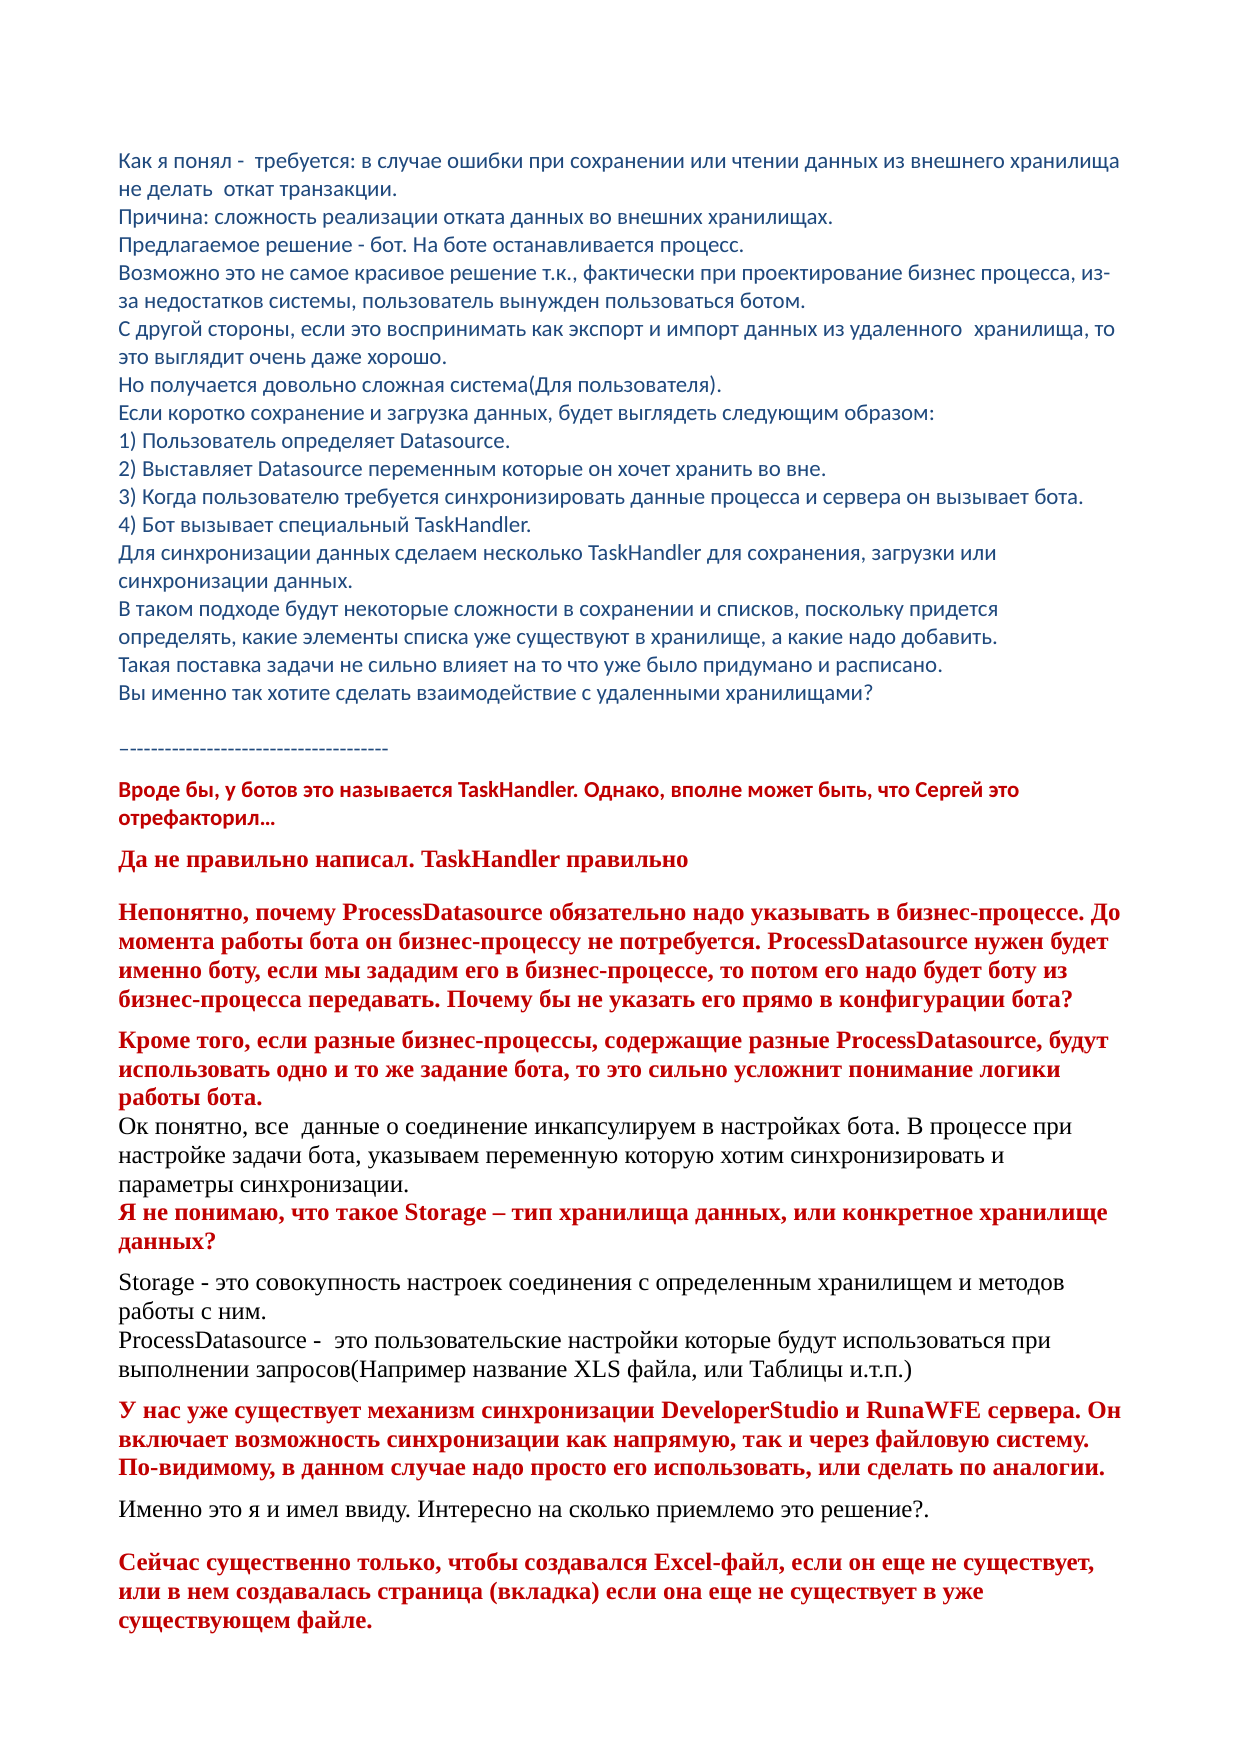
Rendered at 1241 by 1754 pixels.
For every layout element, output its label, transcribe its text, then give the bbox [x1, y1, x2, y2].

text Непонятно, почему ProcessDatasource обязательно надо указывать в бизнес-процессе. До момента работы бота он бизнес-процессу не потребуется. ProcessDatasource нужен будет именно боту, если мы зададим его в бизнес-процессе, то потом его надо будет боту из бизнес-процесса передавать. Почему бы не указать его прямо в конфигурации бота? [118, 897, 1122, 1012]
text Сейчас существенно только, чтобы создавался Excel-файл, если он еще не существует, или в нем создавалась страница (вкладка) если она еще не существует в уже существующем файле. [118, 1547, 1122, 1634]
text Кроме того, если разные бизнес-процессы, содержащие разные ProcessDatasource, будут использовать одно и то же задание бота, то это сильно усложнит понимание логики работы бота. [118, 1025, 1122, 1111]
text Я не понимаю, что такое Storage – тип хранилища данных, или конкретное хранилище данных? [118, 1197, 1122, 1255]
text Ок понятно, все данные о соединение инкапсулируем в настройках бота. В процессе при настройке задачи бота, указываем переменную которую хотим синхронизировать и параметры синхронизации. [118, 1111, 1122, 1197]
text Storage - это совокупность настроек соединения с определенным хранилищем и методов работы с ним. ProcessDatasource - это пользовательские настройки которые будут использоваться при выполнении запросов(Например название XLS файла, или Таблицы и.т.п.) [118, 1267, 1122, 1382]
text Вроде бы, у ботов это называется TaskHandler. Однако, вполне может быть, что Сергей это отрефакторил… [118, 775, 1122, 831]
text Именно это я и имел ввиду. Интересно на сколько приемлемо это решение?. [118, 1494, 1122, 1522]
text У нас уже существует механизм синхронизации DeveloperStudio и RunaWFE сервера. Он включает возможность синхронизации как напрямую, так и через файловую систему. По-видимому, в данном случае надо просто его использовать, или сделать по аналогии. [118, 1395, 1122, 1481]
text Да не правильно написал. TaskHandler правильно [118, 844, 1122, 872]
text Как я понял - требуется: в случае ошибки при сохранении или чтении данных из внешнего хранилища не делать откат транзакции. Причина: сложность реализации отката данных во внешних хранилищах. Предлагаемое решение - бот. На боте останавливается процесс. Возможно это не самое красивое решение т.к., фактически при проектирование бизнес процесса, из-за недостатков системы, пользователь вынужден пользоваться ботом. С другой стороны, если это воспринимать как экспорт и импорт данных из удаленного хранилища, то это выглядит очень даже хорошо. Но получается довольно сложная система(Для пользователя). Если коротко сохранение и загрузка данных, будет выглядеть следующим образом: 1) Пользователь определяет Datasource. 2) Выставляет Datasource переменным которые он хочет хранить во вне. 3) Когда пользователю требуется синхронизировать данные процесса и сервера он вызывает бота. 4) Бот вызывает специальный TaskHandler. Для синхронизации данных сделаем несколько TaskHandler для сохранения, загрузки или синхронизации данных. В таком подходе будут некоторые сложности в сохранении и списков, поскольку придется определять, какие элементы списка уже существуют в хранилище, а какие надо добавить. Такая поставка задачи не сильно влияет на то что уже было придумано и расписано. Вы именно так хотите сделать взаимодействие с удаленными хранилищами? –------------------------------------- [118, 118, 1122, 763]
